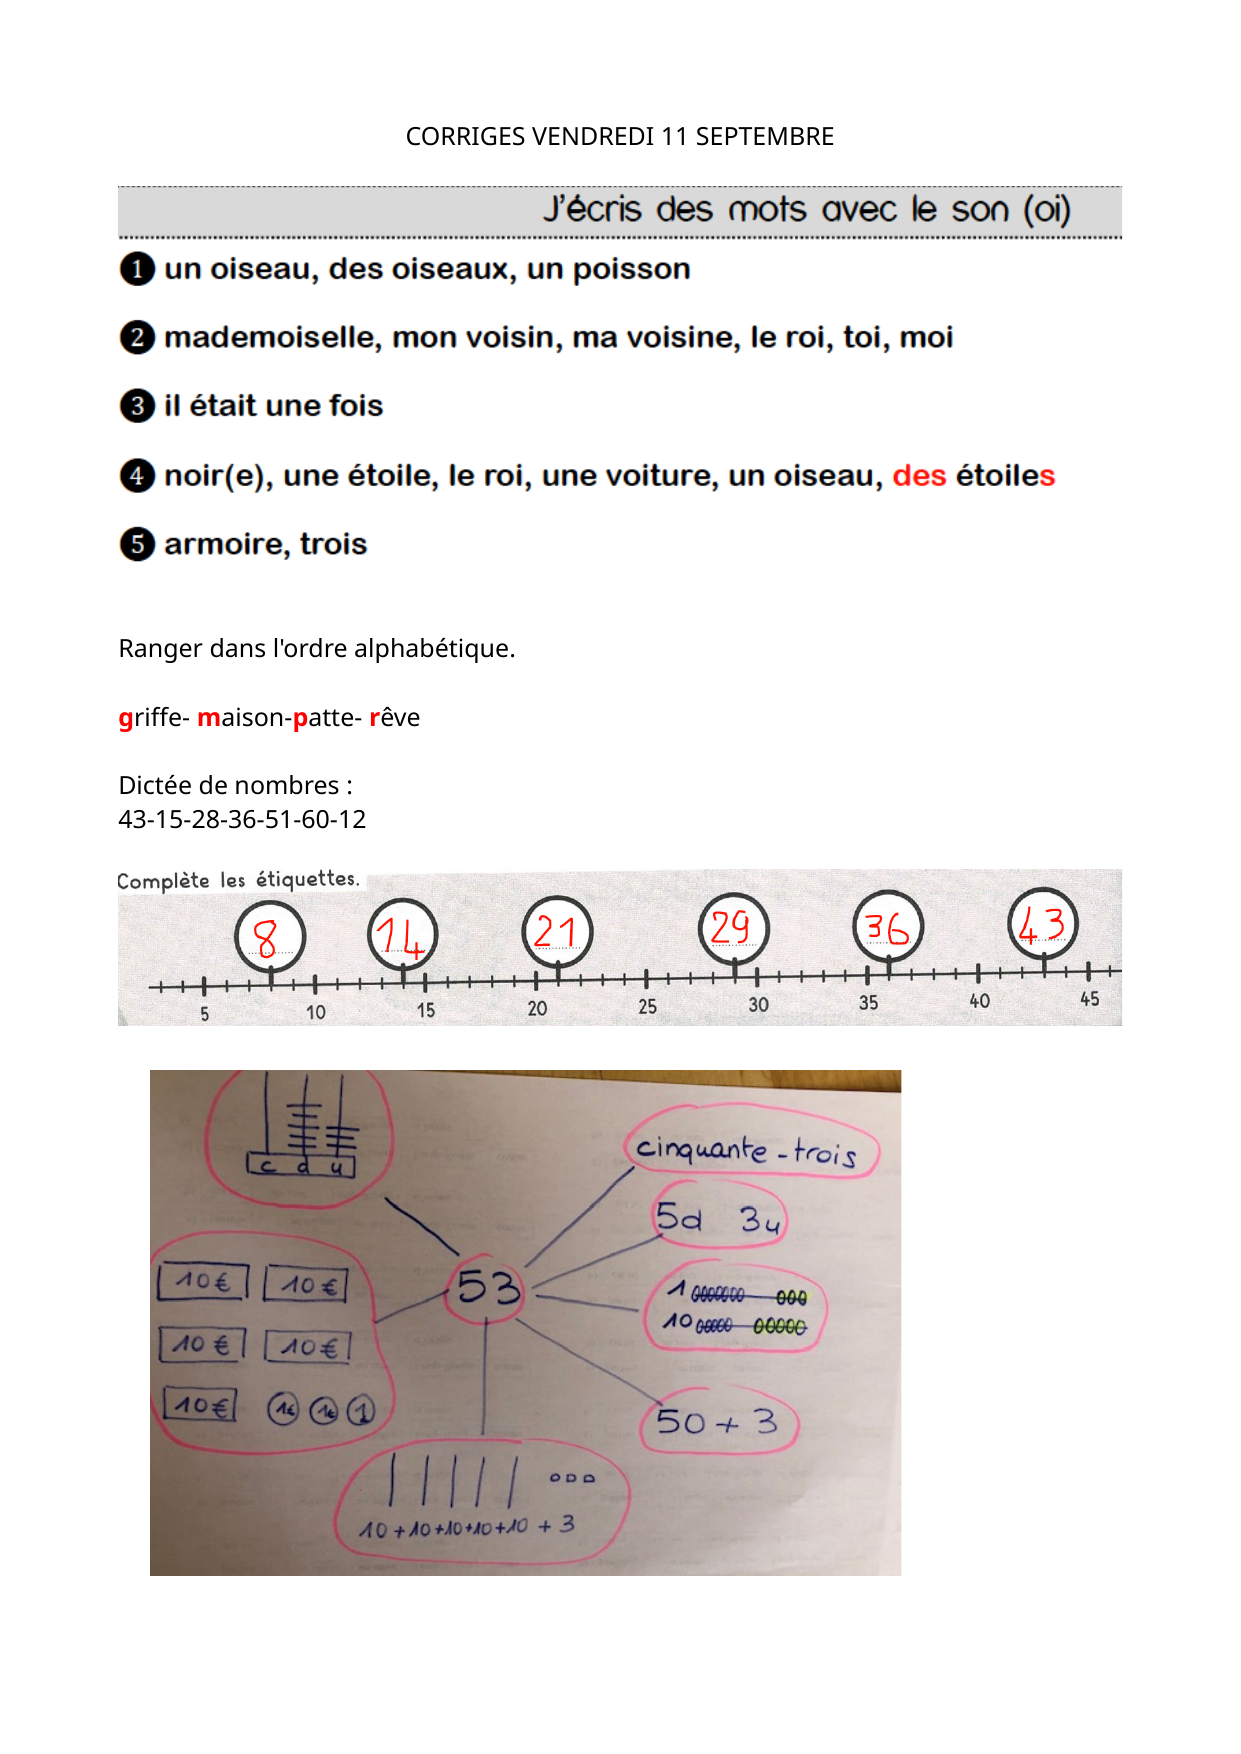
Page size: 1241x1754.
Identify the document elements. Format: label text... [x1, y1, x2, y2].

text 43-15-28-36-51-60-12 [118, 801, 1122, 836]
text Dictée de nombres : [118, 767, 1122, 801]
picture [118, 186, 1123, 597]
picture [150, 1070, 902, 1576]
text Ranger dans l'ordre alphabétique. [118, 631, 1122, 665]
picture [118, 869, 1123, 1026]
text CORRIGES VENDREDI 11 SEPTEMBRE [118, 118, 1122, 152]
text griffe- maison-patte- rêve [118, 699, 1122, 733]
